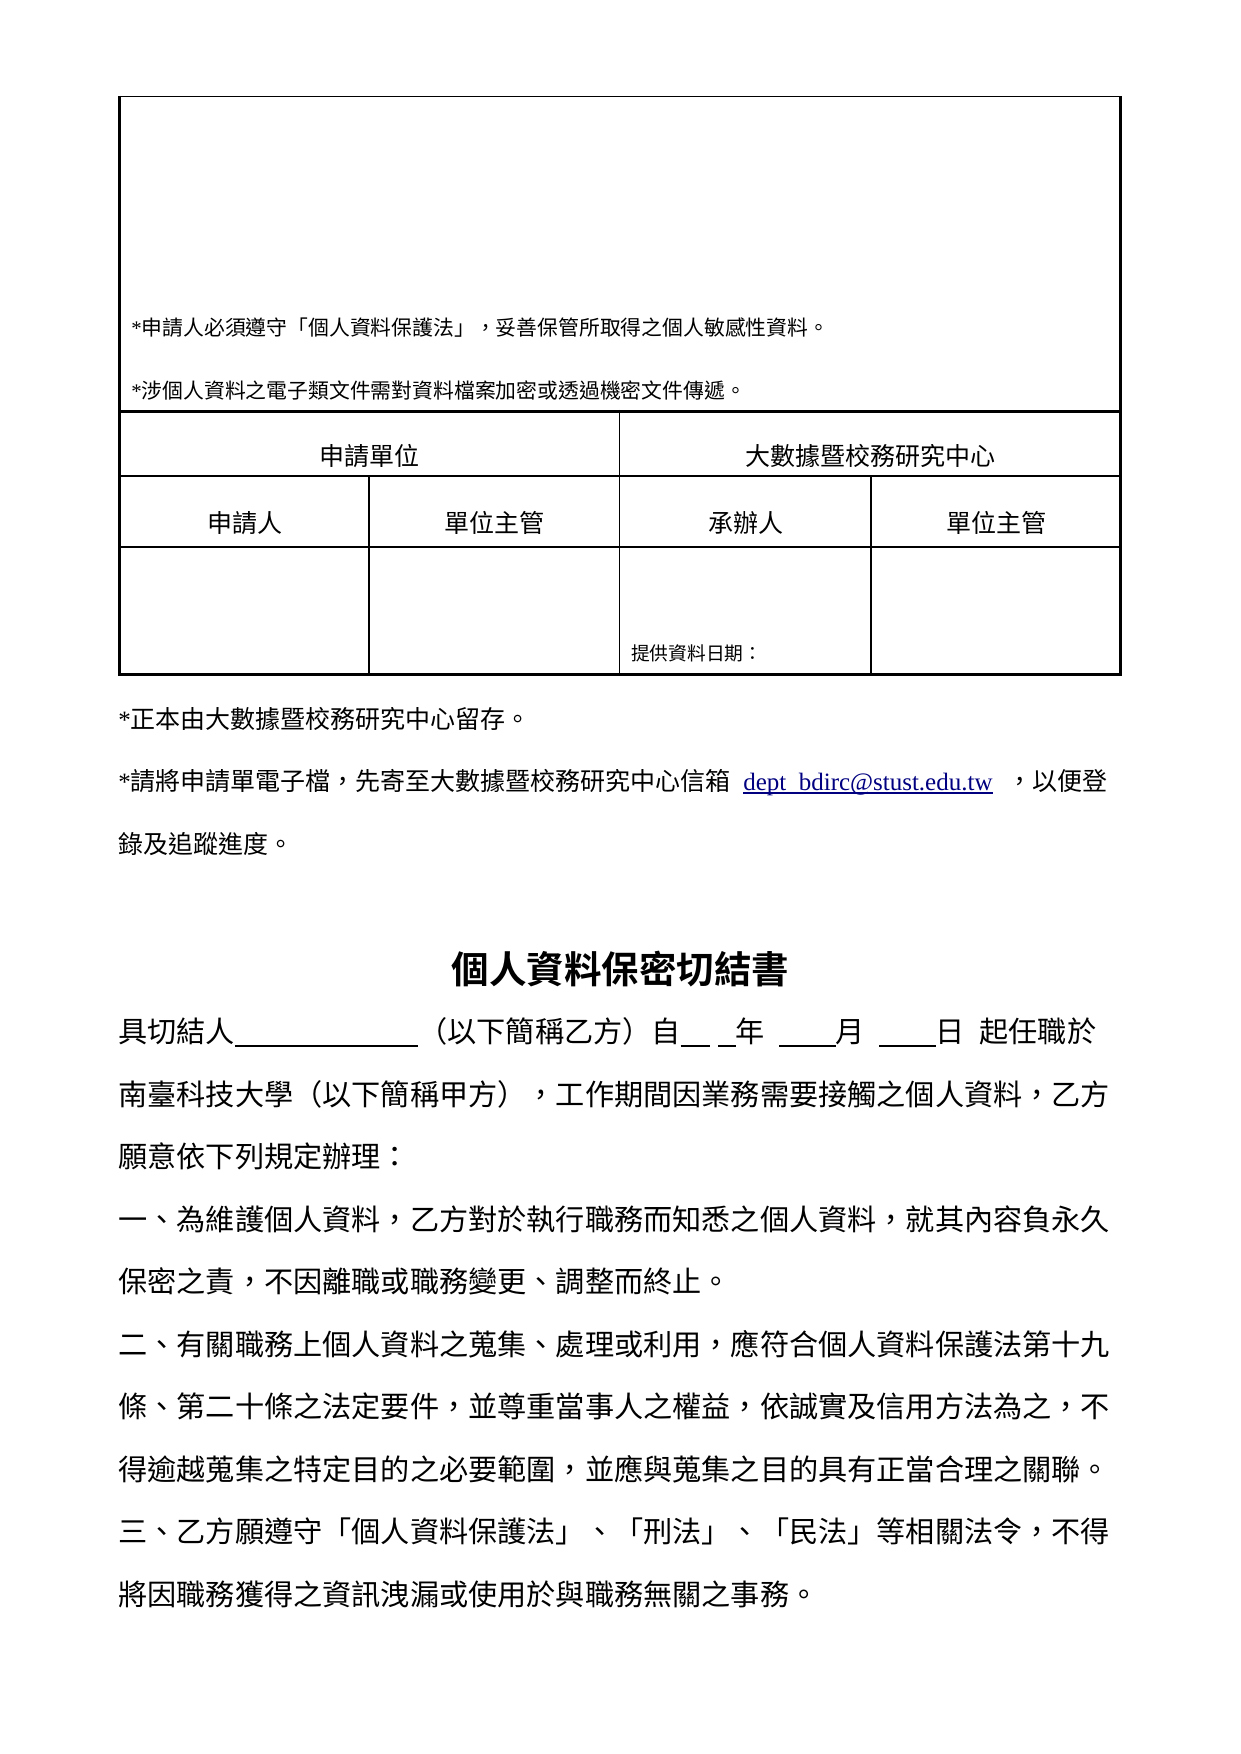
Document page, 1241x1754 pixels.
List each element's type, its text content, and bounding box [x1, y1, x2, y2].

table_cell 單位主管 [872, 477, 1119, 546]
text 個人資料保密切結書 [118, 926, 1122, 988]
table_cell 申請人 [121, 477, 368, 546]
table_cell 單位主管 [370, 477, 619, 546]
text 二、有關職務上個人資料之蒐集、處理或利用，應符合個人資料保護法第十九條、第二十條之法定要件，並尊重當事人之權益，依誠實及信用方法為之，不得逾越蒐集之特定目的之必要範圍，並應與蒐集之目的具有正當合理之關聯。 [118, 1301, 1122, 1488]
table_cell 承辦人 [620, 477, 870, 546]
text 一、為維護個人資料，乙方對於執行職務而知悉之個人資料，就其內容負永久保密之責，不因離職或職務變更、調整而終止。 [118, 1176, 1122, 1301]
table_cell [121, 548, 368, 673]
table_cell 提供資料日期： [620, 548, 870, 673]
table_cell [872, 548, 1119, 673]
text 三、乙方願遵守「個人資料保護法」、「刑法」、「民法」等相關法令，不得將因職務獲得之資訊洩漏或使用於與職務無關之事務。 [118, 1488, 1122, 1613]
text *正本由大數據暨校務研究中心留存。 [118, 676, 1122, 738]
table_cell [370, 548, 619, 673]
text 具切結人 （以下簡稱乙方）自 年 月 日 起任職於南臺科技大學（以下簡稱甲方），工作期間因業務需要接觸之個人資料，乙方願意依下列規定辦理： [118, 988, 1122, 1176]
table_cell 大數據暨校務研究中心 [620, 413, 1119, 475]
table_cell 申請單位 [121, 413, 619, 475]
table_cell *申請人必須遵守「個人資料保護法」，妥善保管所取得之個人敏感性資料。 *涉個人資料之電子類文件需對資料檔案加密或透過機密文件傳遞。 [121, 97, 1119, 410]
text *請將申請單電子檔，先寄至大數據暨校務研究中心信箱 dept_bdirc@stust.edu.tw ，以便登錄及追蹤進度。 [118, 738, 1122, 863]
